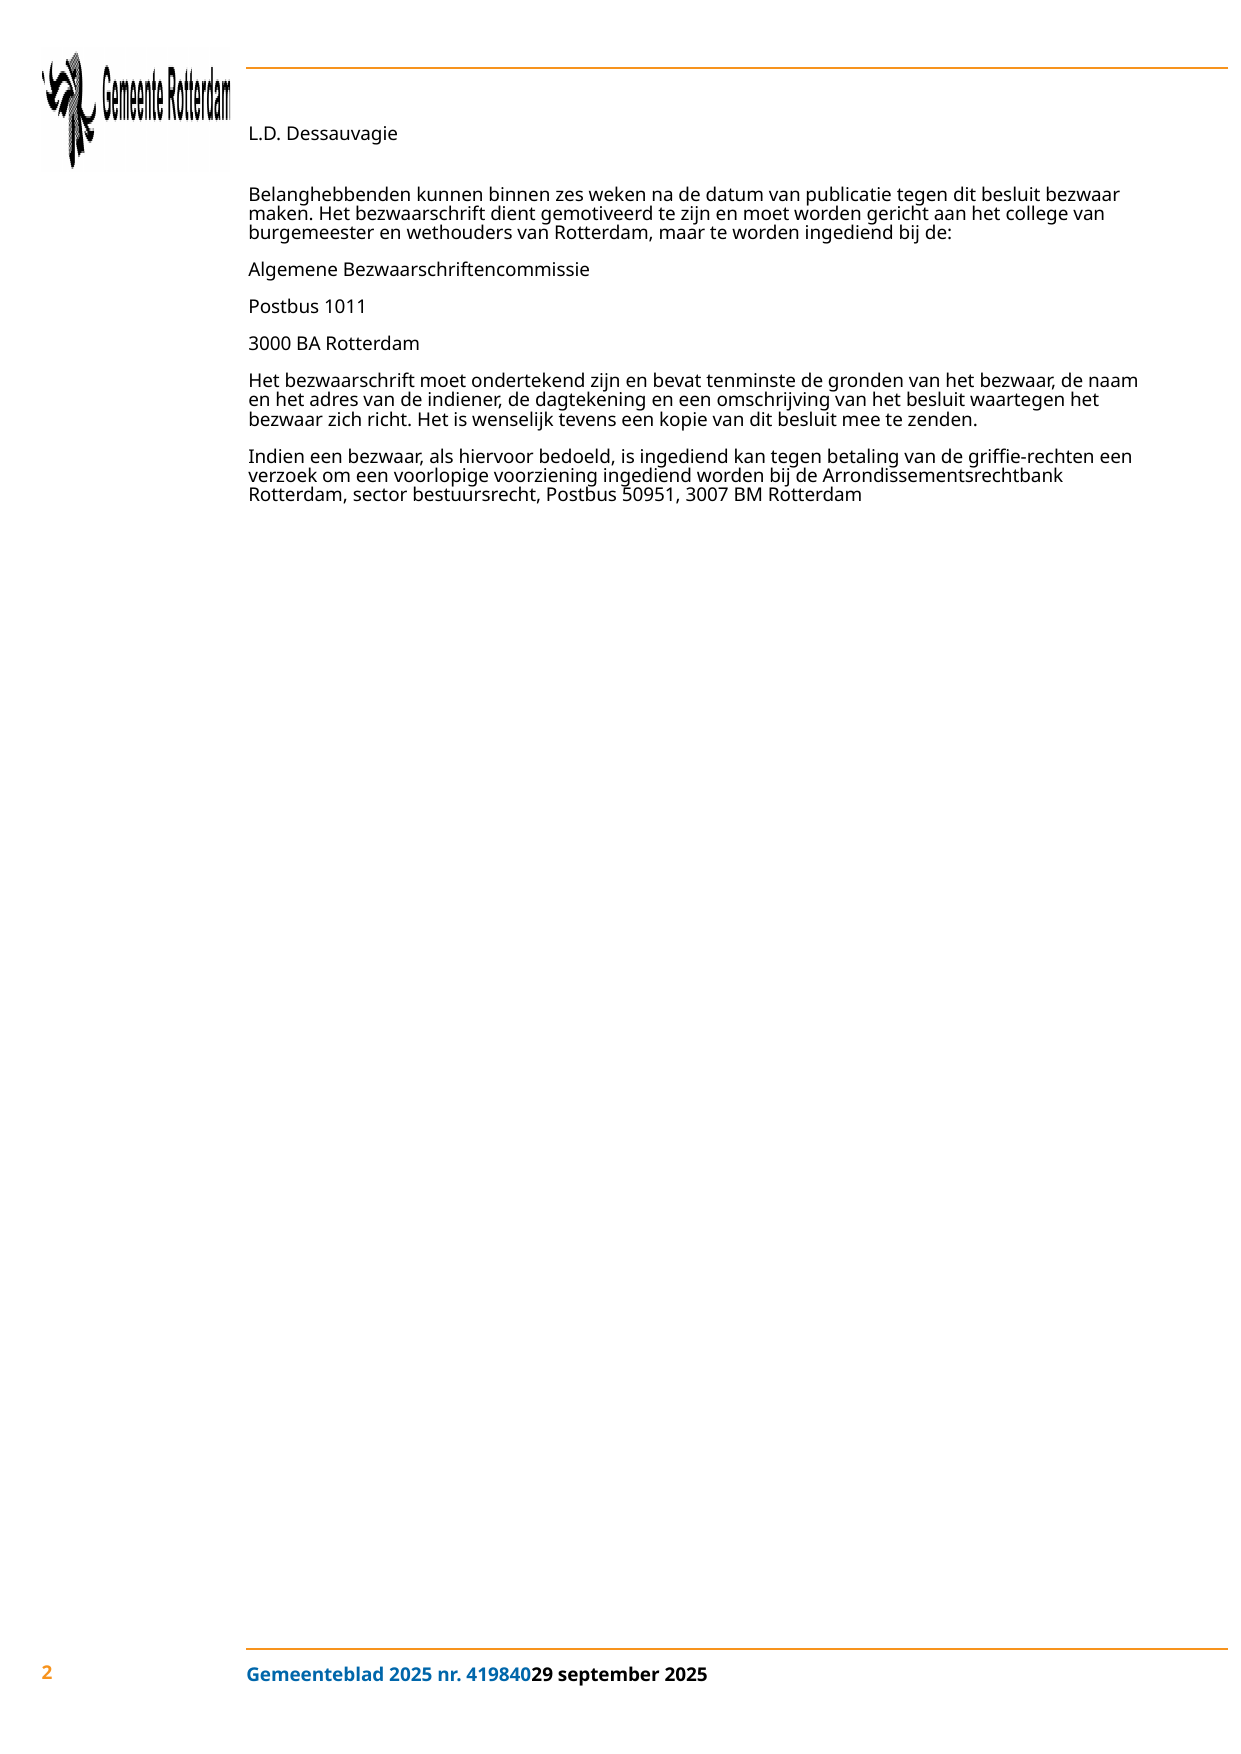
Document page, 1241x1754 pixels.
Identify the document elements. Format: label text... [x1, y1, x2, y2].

text Algemene Bezwaarschriftencommissie [248, 261, 1152, 280]
text L.D. Dessauvagie [248, 121, 1152, 146]
text 3000 BA Rotterdam [248, 335, 1152, 354]
text Belanghebbenden kunnen binnen zes weken na de datum van publicatie tegen dit besluit bezwaar maken. Het bezwaarschrift dient gemotiveerd te zijn en moet worden gericht aan het college van burgemeester en wethouders van Rotterdam, maar te worden ingediend bij de: [248, 186, 1152, 243]
text Indien een bezwaar, als hiervoor bedoeld, is ingediend kan tegen betaling van de griffie-rechten een verzoek om een voorlopige voorziening ingediend worden bij de Arrondissementsrechtbank Rotterdam, sector bestuursrecht, Postbus 50951, 3007 BM Rotterdam [248, 448, 1152, 505]
text Het bezwaarschrift moet ondertekend zijn en bevat tenminste de gronden van het bezwaar, de naam en het adres van de indiener, de dagtekening en een omschrijving van het besluit waartegen het bezwaar zich richt. Het is wenselijk tevens een kopie van dit besluit mee te zenden. [248, 372, 1152, 430]
text Postbus 1011 [248, 298, 1152, 317]
picture [41, 47, 231, 172]
